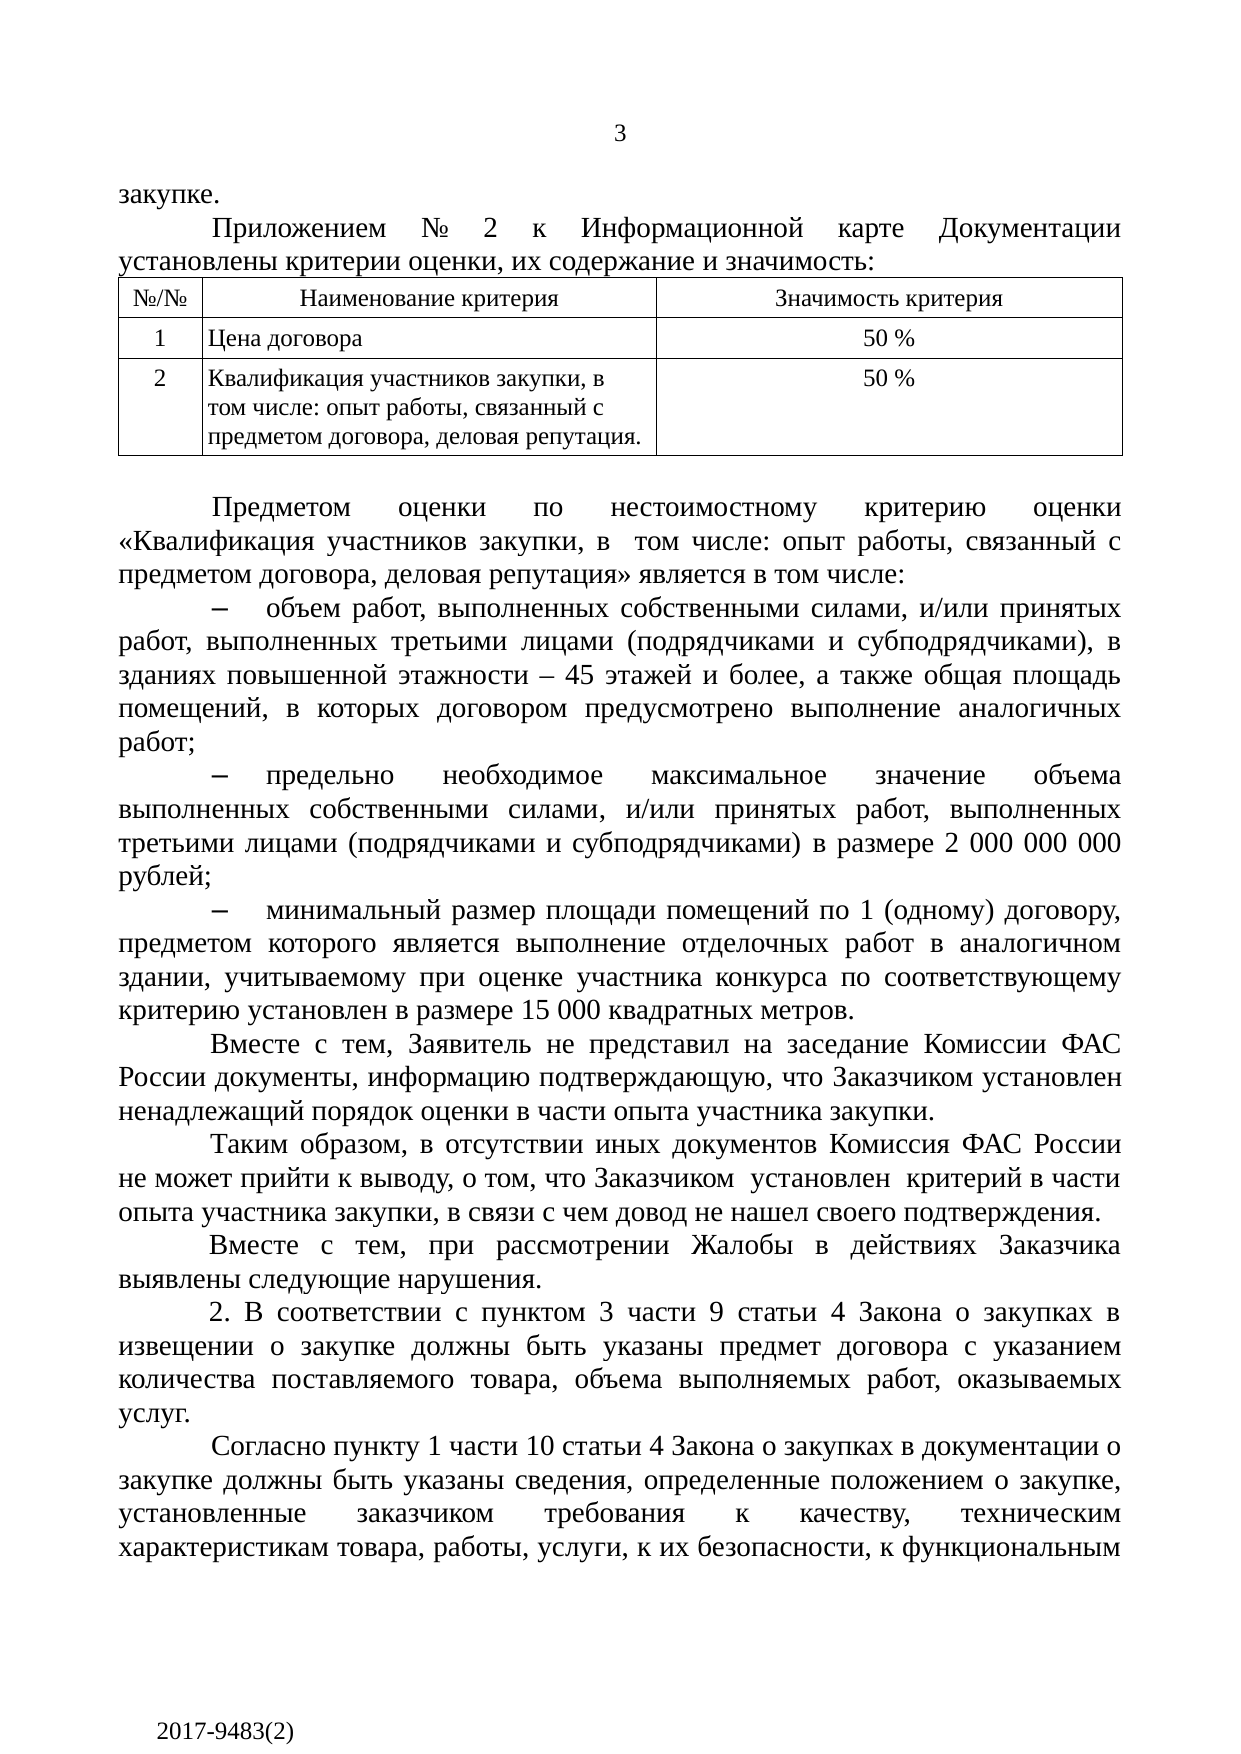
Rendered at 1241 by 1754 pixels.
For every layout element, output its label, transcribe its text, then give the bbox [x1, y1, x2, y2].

table_header №/№ [119, 278, 202, 317]
table_cell 2 [119, 359, 202, 455]
table_cell Квалификация участников закупки, в том числе: опыт работы, связанный с предметом договора, деловая репутация. [203, 359, 656, 455]
table_header Значимость критерия [657, 278, 1122, 317]
table_cell 50 % [657, 359, 1122, 455]
text Предметом оценки по нестоимостному критерию оценки «Квалификация участников закупки, в том числе: опыт работы, связанный с предметом договора, деловая репутация» является в том числе: [118, 489, 1122, 590]
text закупке. [118, 176, 1122, 210]
table_cell 1 [119, 318, 202, 358]
text Таким образом, в отсутствии иных документов Комиссия ФАС России не может прийти к выводу, о том, что Заказчиком установлен критерий в части опыта участника закупки, в связи с чем довод не нашел своего подтверждения. [118, 1127, 1122, 1227]
list объем работ, выполненных собственными силами, и/или принятых работ, выполненных третьими лицами (подрядчиками и субподрядчиками), в зданиях повышенной этажности – 45 этажей и более, а также общая площадь помещений, в которых договором предусмотрено выполнение аналогичных работ; [118, 590, 1122, 757]
text Согласно пункту 1 части 10 статьи 4 Закона о закупках в документации о закупке должны быть указаны сведения, определенные положением о закупке, установленные заказчиком требования к качеству, техническим характеристикам товара, работы, услуги, к их безопасности, к функциональным [118, 1428, 1122, 1563]
table_cell Цена договора [203, 318, 656, 358]
text Приложением № 2 к Информационной карте Документации установлены критерии оценки, их содержание и значимость: [118, 210, 1122, 277]
list минимальный размер площади помещений по 1 (одному) договору, предметом которого является выполнение отделочных работ в аналогичном здании, учитываемому при оценке участника конкурса по соответствующему критерию установлен в размере 15 000 квадратных метров. [118, 892, 1122, 1026]
table_header Наименование критерия [203, 278, 656, 317]
text Вместе с тем, Заявитель не представил на заседание Комиссии ФАС России документы, информацию подтверждающую, что Заказчиком установлен ненадлежащий порядок оценки в части опыта участника закупки. [118, 1026, 1122, 1127]
text 2. В соответствии с пунктом 3 части 9 статьи 4 Закона о закупках в извещении о закупке должны быть указаны предмет договора с указанием количества поставляемого товара, объема выполняемых работ, оказываемых услуг. [118, 1294, 1122, 1428]
text Вместе с тем, при рассмотрении Жалобы в действиях Заказчика выявлены следующие нарушения. [118, 1227, 1122, 1294]
table_cell 50 % [657, 318, 1122, 358]
list предельно необходимое максимальное значение объема выполненных собственными силами, и/или принятых работ, выполненных третьими лицами (подрядчиками и субподрядчиками) в размере 2 000 000 000 рублей; [118, 757, 1122, 892]
